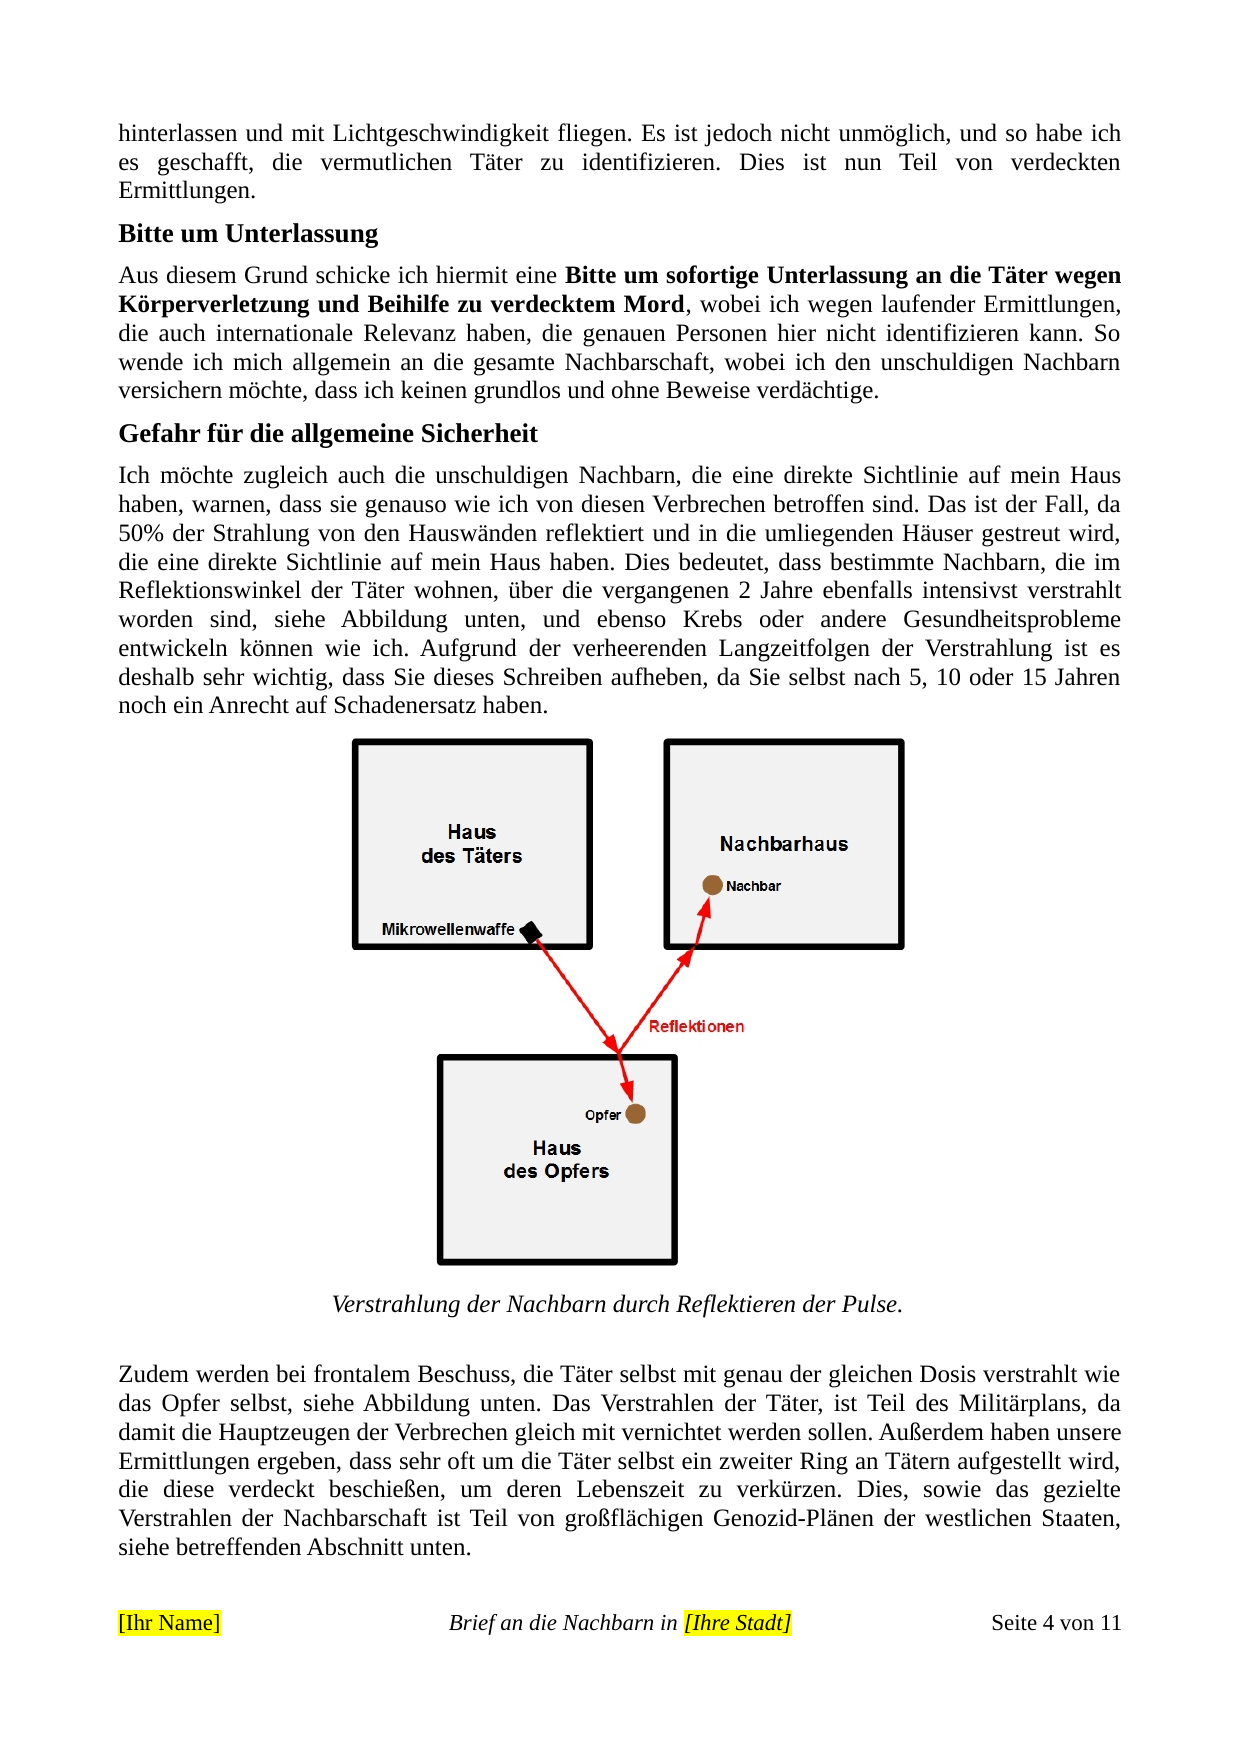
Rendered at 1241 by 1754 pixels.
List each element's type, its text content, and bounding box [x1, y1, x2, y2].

text Aus diesem Grund schicke ich hiermit eine Bitte um sofortige Unterlassung an die Täter wegen Körperverletzung und Beihilfe zu verdecktem Mord, wobei ich wegen laufender Ermittlungen, die auch internationale Relevanz haben, die genauen Personen hier nicht identifizieren kann. So wende ich mich allgemein an die gesamte Nachbarschaft, wobei ich den unschuldigen Nachbarn versichern möchte, dass ich keinen grundlos und ohne Beweise verdächtige. [118, 261, 1122, 404]
picture [331, 720, 931, 1290]
text Zudem werden bei frontalem Beschuss, die Täter selbst mit genau der gleichen Dosis verstrahlt wie das Opfer selbst, siehe Abbildung unten. Das Verstrahlen der Täter, ist Teil des Militärplans, da damit die Hauptzeugen der Verbrechen gleich mit vernichtet werden sollen. Außerdem haben unsere Ermittlungen ergeben, dass sehr oft um die Täter selbst ein zweiter Ring an Tätern aufgestellt wird, die diese verdeckt beschießen, um deren Lebenszeit zu verkürzen. Dies, sowie das gezielte Verstrahlen der Nachbarschaft ist Teil von großflächigen Genozid-Plänen der westlichen Staaten, siehe betreffenden Abschnitt unten. [118, 1359, 1122, 1561]
text hinterlassen und mit Lichtgeschwindigkeit fliegen. Es ist jedoch nicht unmöglich, und so habe ich es geschafft, die vermutlichen Täter zu identifizieren. Dies ist nun Teil von verdeckten Ermittlungen. [118, 118, 1122, 204]
text Bitte um Unterlassung [118, 217, 1122, 248]
text Gefahr für die allgemeine Sicherheit [118, 417, 1122, 448]
text Ich möchte zugleich auch die unschuldigen Nachbarn, die eine direkte Sichtlinie auf mein Haus haben, warnen, dass sie genauso wie ich von diesen Verbrechen betroffen sind. Das ist der Fall, da 50% der Strahlung von den Hauswänden reflektiert und in die umliegenden Häuser gestreut wird, die eine direkte Sichtlinie auf mein Haus haben. Dies bedeutet, dass bestimmte Nachbarn, die im Reflektionswinkel der Täter wohnen, über die vergangenen 2 Jahre ebenfalls intensivst verstrahlt worden sind, siehe Abbildung unten, und ebenso Krebs oder andere Gesundheitsprobleme entwickeln können wie ich. Aufgrund der verheerenden Langzeitfolgen der Verstrahlung ist es deshalb sehr wichtig, dass Sie dieses Schreiben aufheben, da Sie selbst nach 5, 10 oder 15 Jahren noch ein Anrecht auf Schadenersatz haben. [118, 460, 1122, 719]
text Verstrahlung der Nachbarn durch Reflektieren der Pulse. [331, 1290, 930, 1318]
